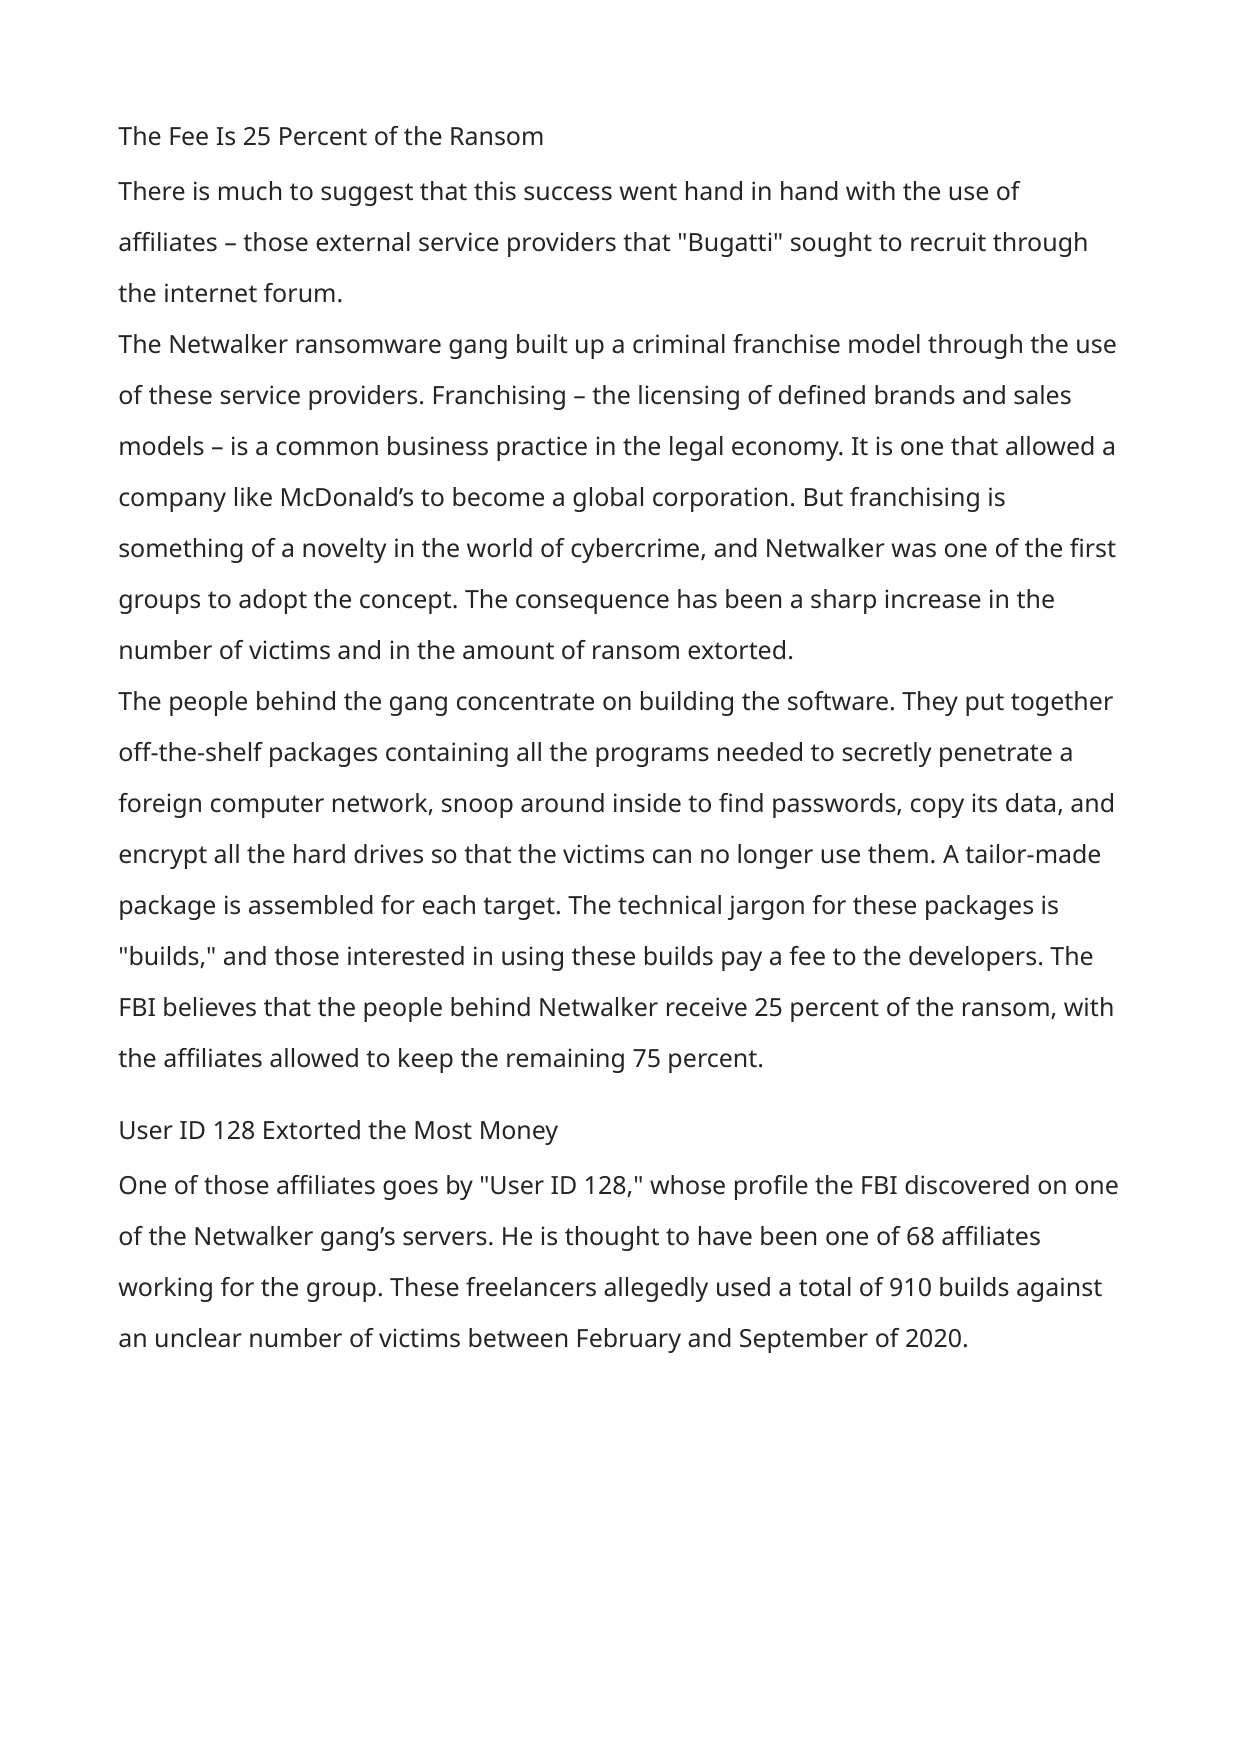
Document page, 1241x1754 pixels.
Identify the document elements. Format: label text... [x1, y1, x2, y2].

subtitle The Fee Is 25 Percent of the Ransom [118, 118, 1122, 152]
subtitle User ID 128 Extorted the Most Money [118, 1113, 1122, 1147]
text The Netwalker ransomware gang built up a criminal franchise model through the use of these service providers. Franchising – the licensing of defined brands and sales models – is a common business practice in the legal economy. It is one that allowed a company like McDonald’s to become a global corporation. But franchising is something of a novelty in the world of cybercrime, and Netwalker was one of the first groups to adopt the concept. The consequence has been a sharp increase in the number of victims and in the amount of ransom extorted. [118, 326, 1122, 667]
text There is much to suggest that this success went hand in hand with the use of affiliates – those external service providers that "Bugatti" sought to recruit through the internet forum. [118, 173, 1122, 309]
text One of those affiliates goes by "User ID 128," whose profile the FBI discovered on one of the Netwalker gang’s servers. He is thought to have been one of 68 affiliates working for the group. These freelancers allegedly used a total of 910 builds against an unclear number of victims between February and September of 2020. [118, 1168, 1122, 1355]
text The people behind the gang concentrate on building the software. They put together off-the-shelf packages containing all the programs needed to secretly penetrate a foreign computer network, snoop around inside to find passwords, copy its data, and encrypt all the hard drives so that the victims can no longer use them. A tailor-made package is assembled for each target. The technical jargon for these packages is "builds," and those interested in using these builds pay a fee to the developers. The FBI believes that the people behind Netwalker receive 25 percent of the ransom, with the affiliates allowed to keep the remaining 75 percent. [118, 683, 1122, 1075]
